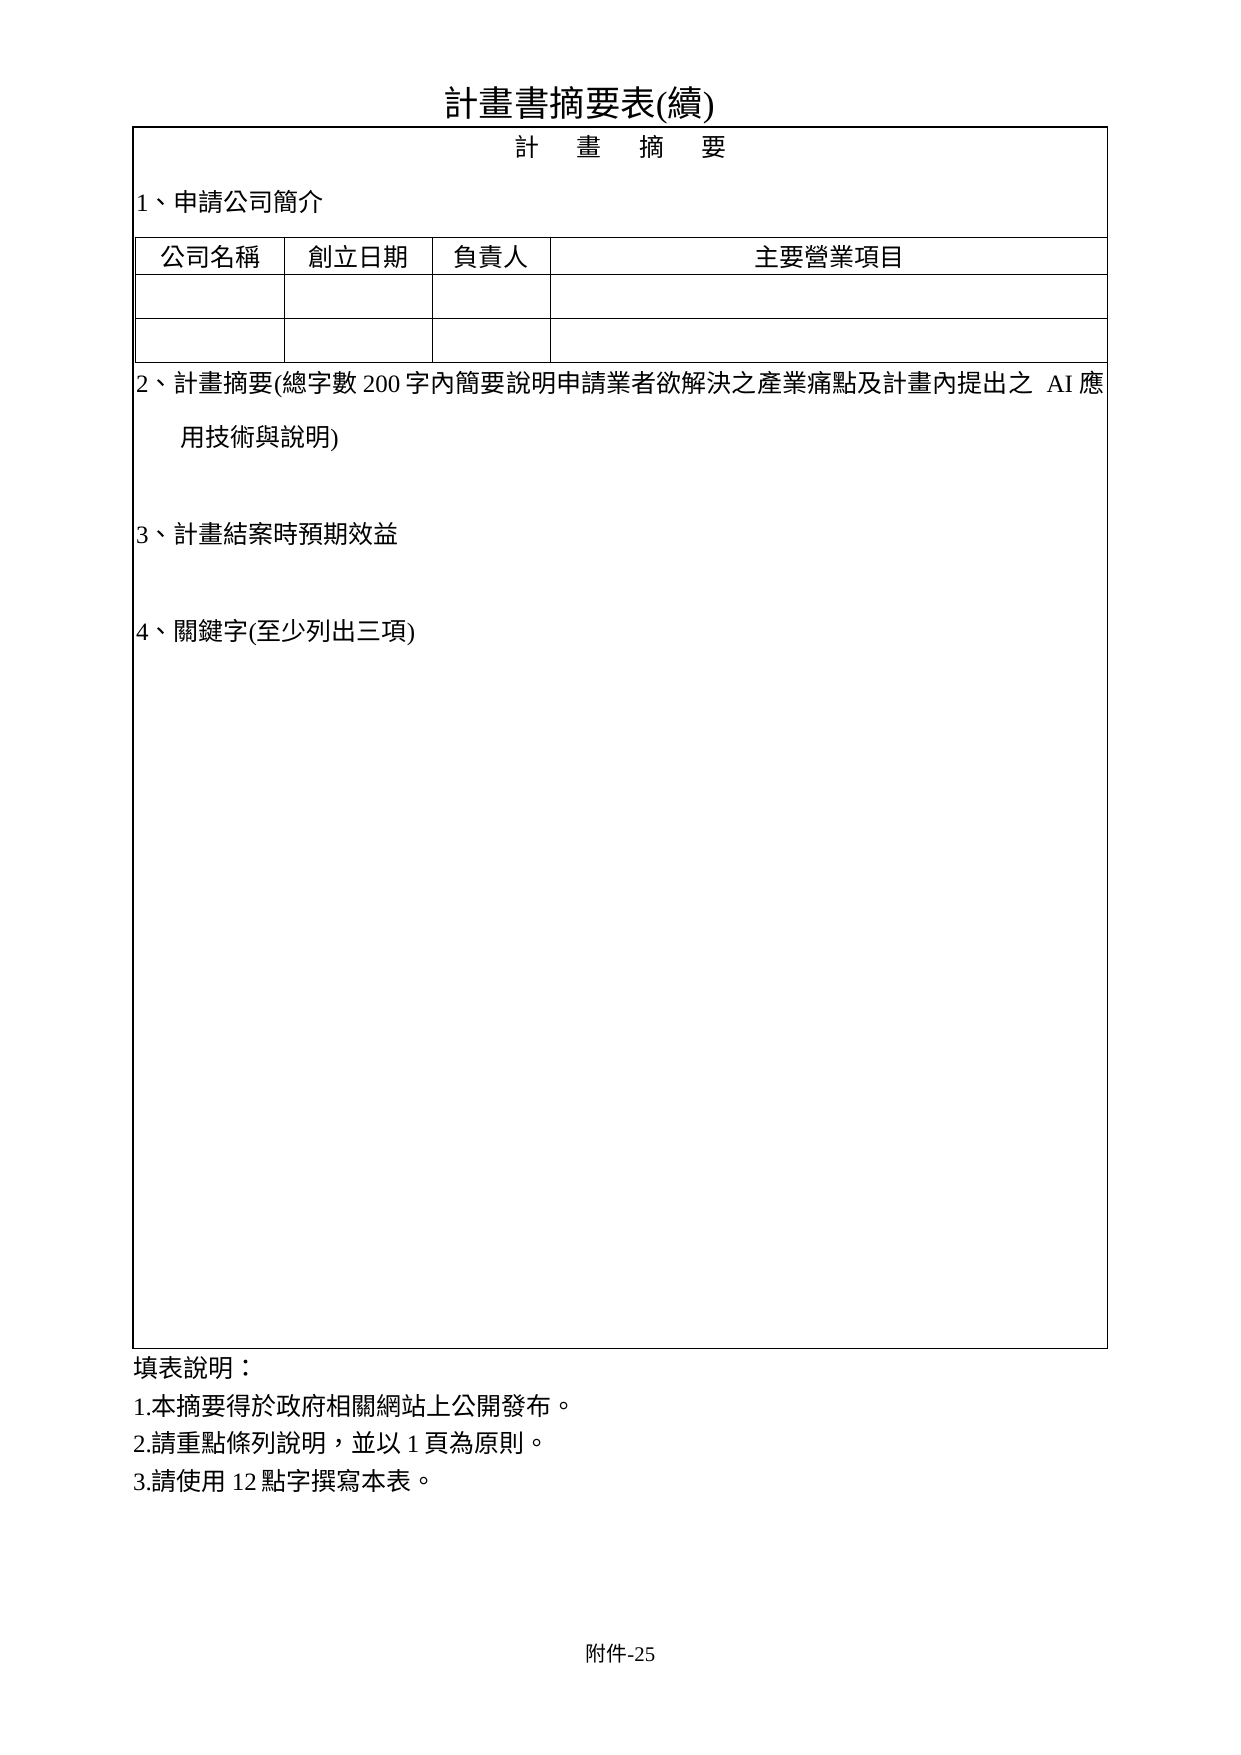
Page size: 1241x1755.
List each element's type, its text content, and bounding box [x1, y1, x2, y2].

table_cell [285, 319, 432, 362]
text 3.請使用12點字撰寫本表。 [133, 1460, 1107, 1497]
table_cell [551, 319, 1107, 362]
text 1.本摘要得於政府相關網站上公開發布。 [133, 1385, 1107, 1422]
table_cell [136, 275, 284, 318]
table_header 公司名稱 [136, 238, 284, 274]
table_header 計 畫 摘 要 申請公司簡介 計畫摘要(總字數200字內簡要說明申請業者欲解決之產業痛點及計畫內提出之 AI 應用技術與說明) 計畫結案時預期效益 關鍵字(至少列出三項) [134, 128, 1107, 1348]
text 計畫書摘要表(續) [133, 75, 1107, 126]
table_cell [136, 319, 284, 362]
table_cell [433, 319, 550, 362]
table_cell [551, 275, 1107, 318]
table_cell [285, 275, 432, 318]
table_header 主要營業項目 [551, 238, 1107, 274]
table_header 創立日期 [285, 238, 432, 274]
text 填表說明： [133, 1349, 1107, 1385]
text 2.請重點條列說明，並以1頁為原則。 [133, 1422, 1107, 1460]
table_cell [433, 275, 550, 318]
table_header 負責人 [433, 238, 550, 274]
